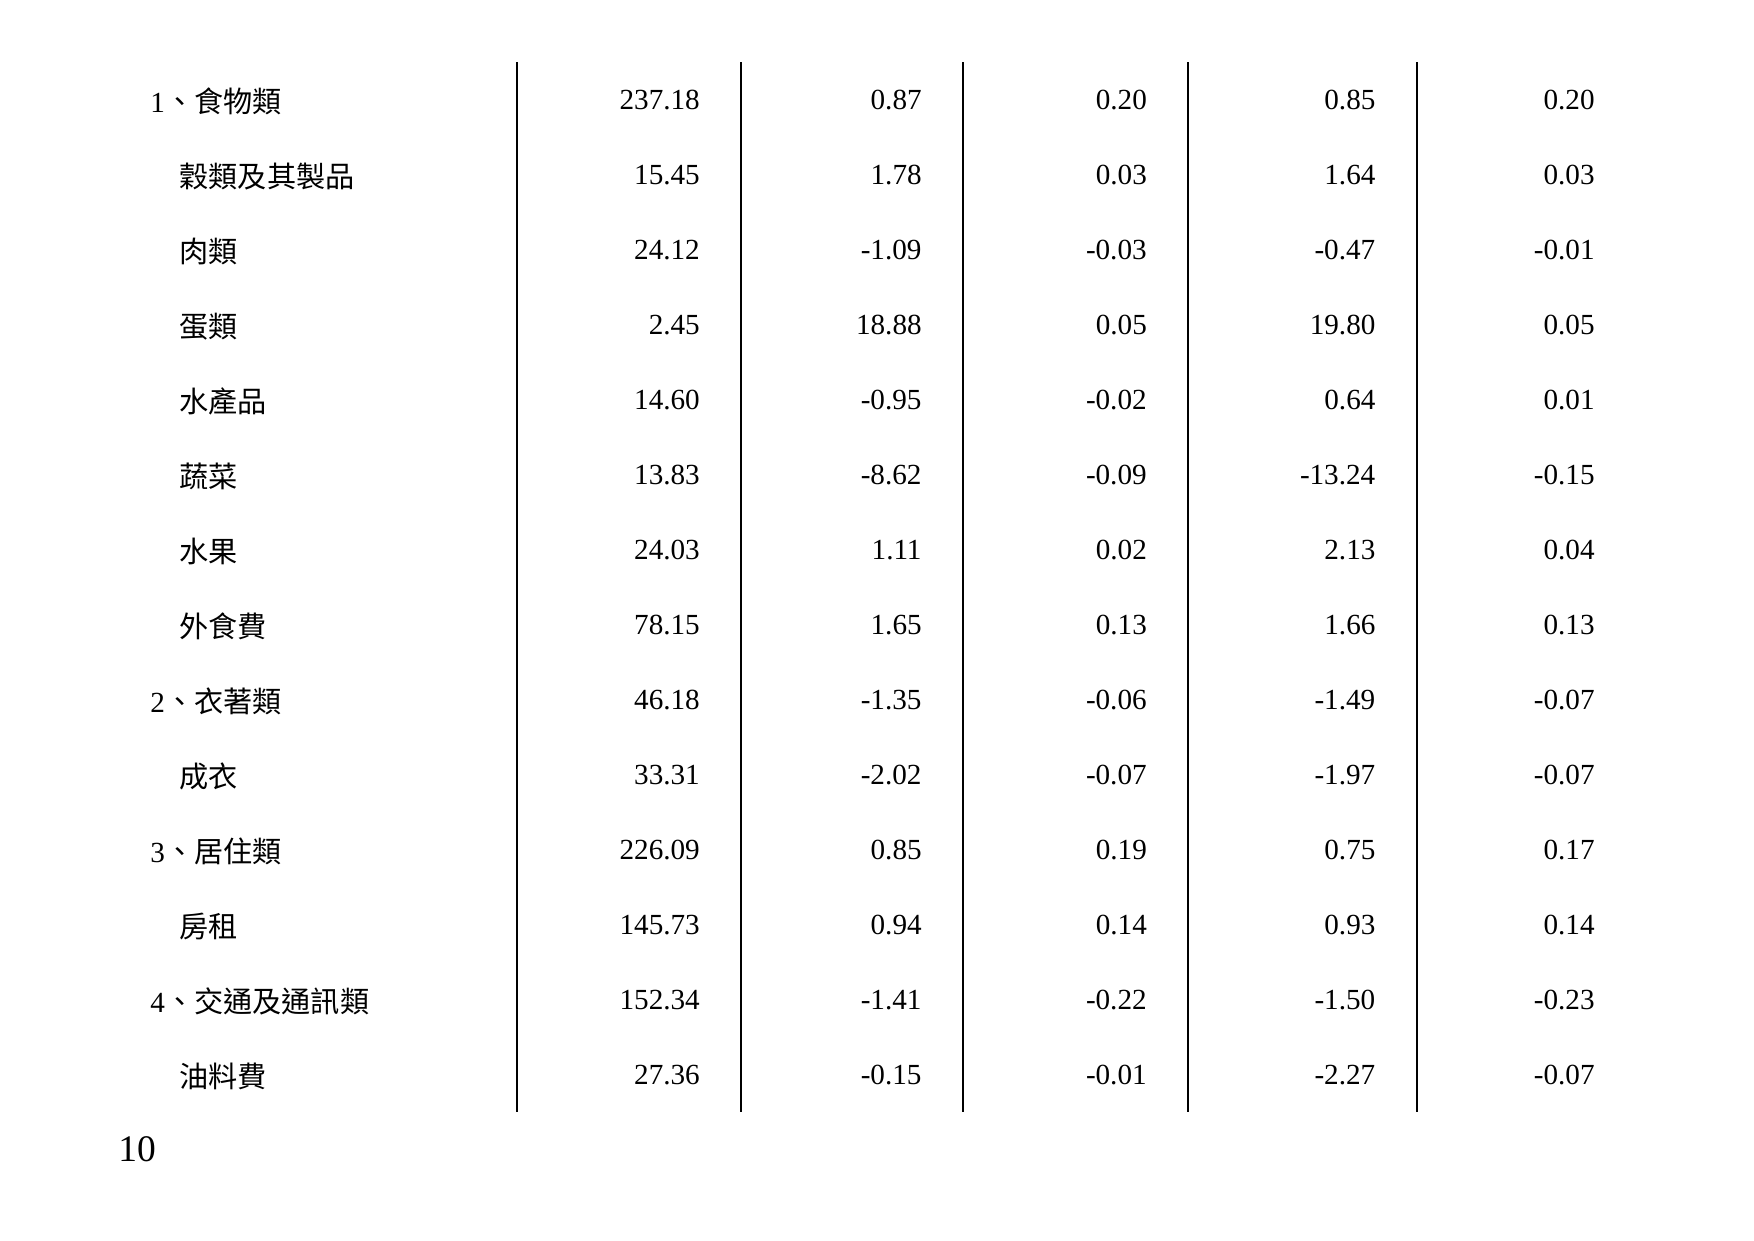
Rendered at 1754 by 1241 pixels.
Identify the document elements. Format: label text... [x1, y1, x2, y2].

table_cell 油料費 [118, 1037, 516, 1112]
table_cell 成衣 [118, 737, 516, 812]
table_cell 2.13 [1189, 512, 1416, 587]
table_cell -8.62 [742, 437, 962, 512]
table_cell 肉類 [118, 212, 516, 287]
table_cell -0.07 [1418, 1037, 1636, 1112]
table_cell 18.88 [742, 287, 962, 362]
table_cell -0.01 [1418, 212, 1636, 287]
table_cell 0.85 [1189, 62, 1416, 137]
table_cell 46.18 [518, 662, 740, 737]
table_cell 13.83 [518, 437, 740, 512]
table_cell 房租 [118, 887, 516, 962]
table_cell 1.66 [1189, 587, 1416, 662]
table_cell 24.03 [518, 512, 740, 587]
table_cell 19.80 [1189, 287, 1416, 362]
table_cell 蔬菜 [118, 437, 516, 512]
table_cell 2.45 [518, 287, 740, 362]
table_cell 0.75 [1189, 812, 1416, 887]
table_cell -0.95 [742, 362, 962, 437]
table_cell -0.07 [964, 737, 1187, 812]
table_cell -0.03 [964, 212, 1187, 287]
table_cell 152.34 [518, 962, 740, 1037]
table_cell 0.02 [964, 512, 1187, 587]
table_cell -2.27 [1189, 1037, 1416, 1112]
table_cell 0.93 [1189, 887, 1416, 962]
table_cell 27.36 [518, 1037, 740, 1112]
table_cell 0.05 [1418, 287, 1636, 362]
table_cell 3、居住類 [118, 812, 516, 887]
table_cell -1.97 [1189, 737, 1416, 812]
table_cell -2.02 [742, 737, 962, 812]
table_cell -0.09 [964, 437, 1187, 512]
table_cell 237.18 [518, 62, 740, 137]
table_cell 1.65 [742, 587, 962, 662]
table_cell 水產品 [118, 362, 516, 437]
table_cell 0.94 [742, 887, 962, 962]
table_cell 0.13 [964, 587, 1187, 662]
table_cell 226.09 [518, 812, 740, 887]
table_cell 0.17 [1418, 812, 1636, 887]
table_cell -0.22 [964, 962, 1187, 1037]
table_cell 0.05 [964, 287, 1187, 362]
table_cell 1.11 [742, 512, 962, 587]
table_cell 蛋類 [118, 287, 516, 362]
table_cell 0.03 [1418, 137, 1636, 212]
table_cell -1.35 [742, 662, 962, 737]
table_cell 0.01 [1418, 362, 1636, 437]
table_cell 4、交通及通訊類 [118, 962, 516, 1037]
table_cell -0.02 [964, 362, 1187, 437]
table_cell -1.50 [1189, 962, 1416, 1037]
table_cell 1.78 [742, 137, 962, 212]
table_cell 33.31 [518, 737, 740, 812]
table_cell 0.19 [964, 812, 1187, 887]
table_cell -0.15 [742, 1037, 962, 1112]
table_cell -1.49 [1189, 662, 1416, 737]
table_cell -0.07 [1418, 737, 1636, 812]
table_cell -0.23 [1418, 962, 1636, 1037]
table_cell 15.45 [518, 137, 740, 212]
table_cell 14.60 [518, 362, 740, 437]
table_cell -0.47 [1189, 212, 1416, 287]
table_cell 穀類及其製品 [118, 137, 516, 212]
table_cell 0.14 [1418, 887, 1636, 962]
table_cell -0.07 [1418, 662, 1636, 737]
table_cell 0.03 [964, 137, 1187, 212]
table_cell 1.64 [1189, 137, 1416, 212]
table_cell 24.12 [518, 212, 740, 287]
table_cell -1.41 [742, 962, 962, 1037]
table_cell 0.20 [1418, 62, 1636, 137]
table_cell -1.09 [742, 212, 962, 287]
table_cell -0.15 [1418, 437, 1636, 512]
table_cell 78.15 [518, 587, 740, 662]
table_cell 0.87 [742, 62, 962, 137]
table_cell 0.20 [964, 62, 1187, 137]
table_cell 2、衣著類 [118, 662, 516, 737]
table_cell 0.85 [742, 812, 962, 887]
table_cell 0.14 [964, 887, 1187, 962]
table_cell 1、食物類 [118, 62, 516, 137]
table_cell -0.01 [964, 1037, 1187, 1112]
table_cell 0.64 [1189, 362, 1416, 437]
table_cell 145.73 [518, 887, 740, 962]
table_cell 外食費 [118, 587, 516, 662]
table_cell 水果 [118, 512, 516, 587]
table_cell -0.06 [964, 662, 1187, 737]
table_cell -13.24 [1189, 437, 1416, 512]
table_cell 0.13 [1418, 587, 1636, 662]
table_cell 0.04 [1418, 512, 1636, 587]
